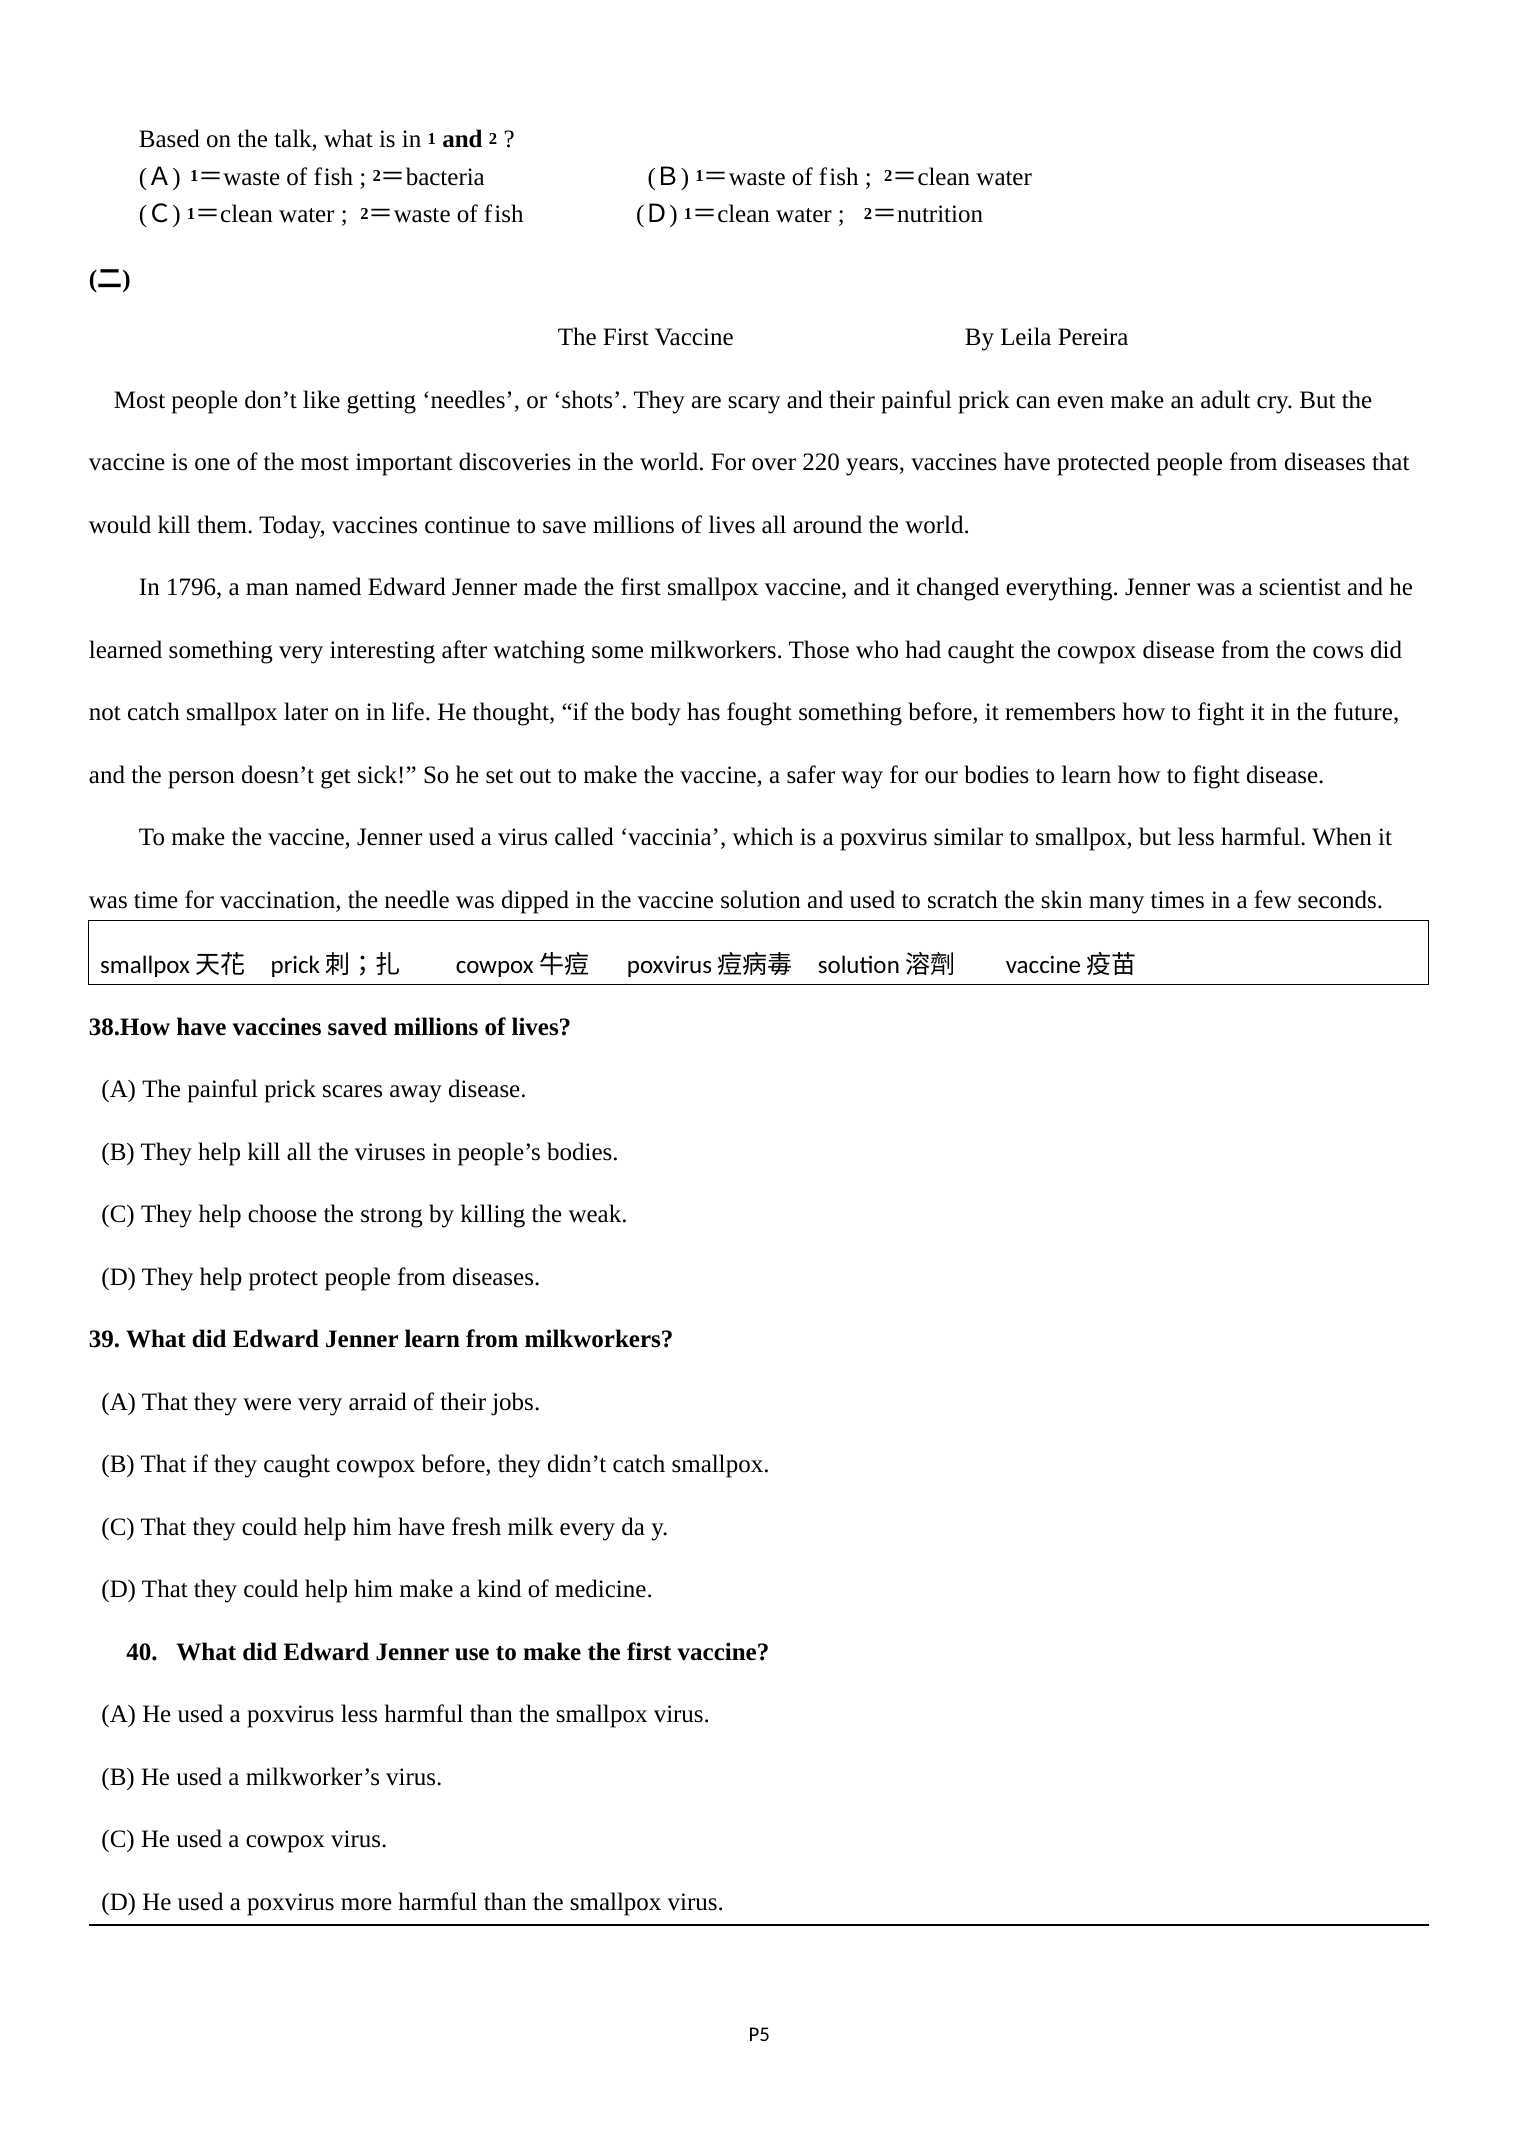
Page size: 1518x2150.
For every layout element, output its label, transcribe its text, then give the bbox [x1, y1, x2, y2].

text (C) They help choose the strong by killing the weak. [89, 1172, 1429, 1234]
text (B) He used a milkworker’s virus. [89, 1734, 1429, 1797]
text (D) That they could help him make a kind of medicine. [89, 1547, 1429, 1609]
text (D) He used a poxvirus more harmful than the smallpox virus. [89, 1859, 1429, 1924]
text (B) They help kill all the viruses in people’s bodies. [89, 1109, 1429, 1172]
text In 1796, a man named Edward Jenner made the first smallpox vaccine, and it changed everything. Jenner was a scientist and he learned something very interesting after watching some milkworkers. Those who had caught the cowpox disease from the cows did not catch smallpox later on in life. He thought, “if the body has fought something before, it remembers how to fight it in the future, and the person doesn’t get sick!” So he set out to make the vaccine, a safer way for our bodies to learn how to fight disease. [89, 545, 1429, 795]
text To make the vaccine, Jenner used a virus called ‘vaccinia’, which is a poxvirus similar to smallpox, but less harmful. When it was time for vaccination, the needle was dipped in the vaccine solution and used to scratch the skin many times in a few seconds. [89, 795, 1429, 920]
text Based on the talk, what is in 1 and 2 ? [139, 117, 1429, 155]
list What did Edward Jenner use to make the first vaccine? [126, 1609, 1429, 1672]
text (Ａ) 1＝waste of fish ; 2＝bacteria (Ｂ) 1＝waste of fish ; 2＝clean water [139, 155, 1429, 192]
text (Ｃ) 1＝clean water ; 2＝waste of fish (Ｄ) 1＝clean water ; 2＝nutrition [139, 192, 1429, 230]
text Most people don’t like getting ‘needles’, or ‘shots’. They are scary and their painful prick can even make an adult cry. But the vaccine is one of the most important discoveries in the world. For over 220 years, vaccines have protected people from diseases that would kill them. Today, vaccines continue to save millions of lives all around the world. [89, 357, 1429, 545]
text (D) They help protect people from diseases. [89, 1234, 1429, 1297]
table_header smallpox 天花 prick 刺；扎 cowpox 牛痘 poxvirus 痘病毒 solution 溶劑 vaccine 疫苗 [89, 921, 1428, 983]
text 39. What did Edward Jenner learn from milkworkers? [89, 1297, 1429, 1359]
text (A) He used a poxvirus less harmful than the smallpox virus. [89, 1672, 1429, 1734]
text (A) That they were very arraid of their jobs. [89, 1359, 1429, 1422]
text (C) That they could help him have fresh milk every da y. [89, 1484, 1429, 1547]
text (C) He used a cowpox virus. [89, 1797, 1429, 1859]
text The First Vaccine By Leila Pereira [89, 295, 1429, 357]
text (B) That if they caught cowpox before, they didn’t catch smallpox. [89, 1422, 1429, 1484]
text (二) [89, 259, 1429, 295]
text (A) The painful prick scares away disease. [89, 1047, 1429, 1109]
text 38.How have vaccines saved millions of lives? [89, 985, 1429, 1047]
